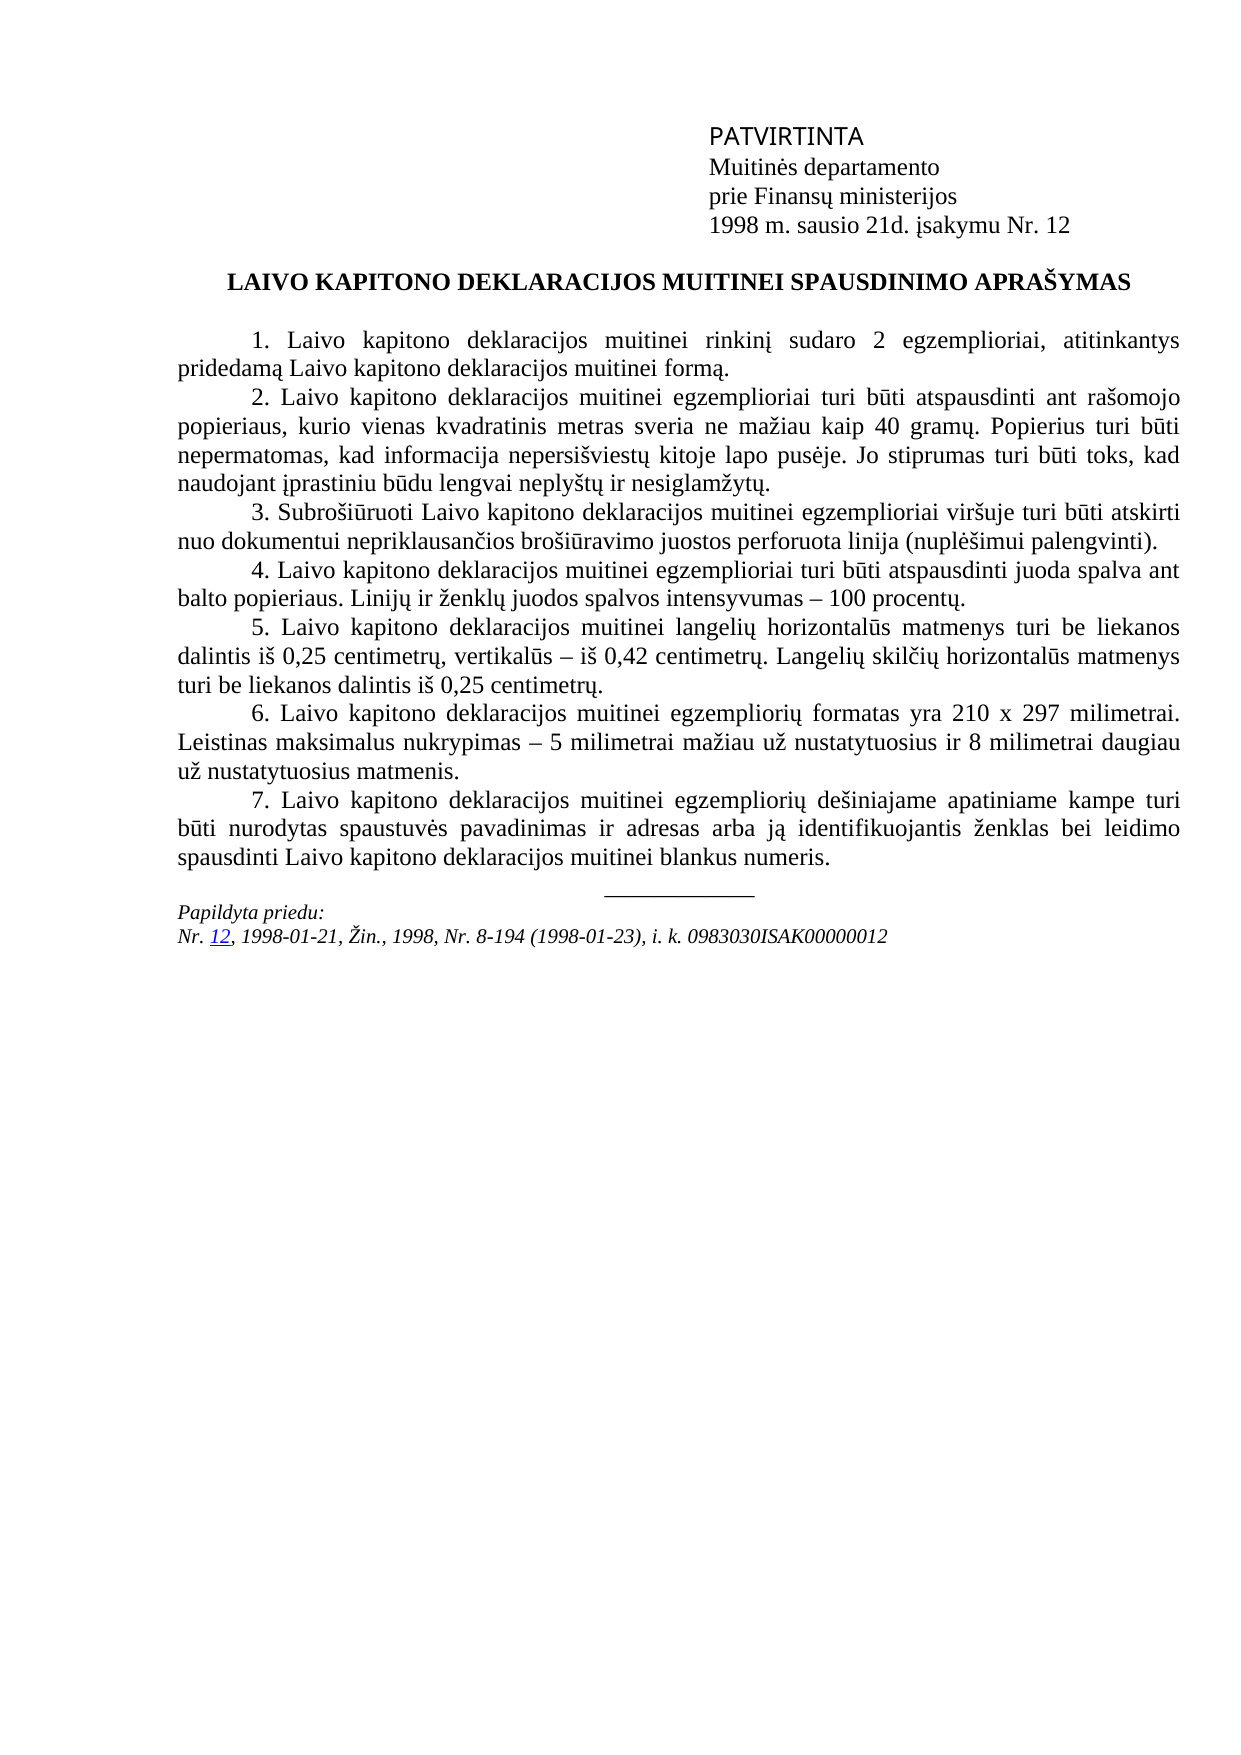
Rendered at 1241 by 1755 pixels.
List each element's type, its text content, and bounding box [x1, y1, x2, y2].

text 1. Laivo kapitono deklaracijos muitinei rinkinį sudaro 2 egzemplioriai, atitinkantys pridedamą Laivo kapitono deklaracijos muitinei formą. [177, 325, 1181, 382]
text PATVIRTINTA [709, 118, 1181, 152]
text Laivo kapitono deklaracijos muitinei spausdinimo aprašymas [177, 267, 1181, 296]
text 1998 m. sausio 21d. įsakymu Nr. 12 [177, 210, 1181, 238]
text 6. Laivo kapitono deklaracijos muitinei egzempliorių formatas yra 210 x 297 milimetrai. Leistinas maksimalus nukrypimas – 5 milimetrai mažiau už nustatytuosius ir 8 milimetrai daugiau už nustatytuosius matmenis. [177, 698, 1181, 785]
text Papildyta priedu: [177, 900, 1181, 924]
text 2. Laivo kapitono deklaracijos muitinei egzemplioriai turi būti atspausdinti ant rašomojo popieriaus, kurio vienas kvadratinis metras sveria ne mažiau kaip 40 gramų. Popierius turi būti nepermatomas, kad informacija nepersišviestų kitoje lapo pusėje. Jo stiprumas turi būti toks, kad naudojant įprastiniu būdu lengvai neplyštų ir nesiglamžytų. [177, 382, 1181, 497]
text Muitinės departamento [177, 152, 1181, 181]
text Nr. 12, 1998-01-21, Žin., 1998, Nr. 8-194 (1998-01-23), i. k. 0983030ISAK00000012 [177, 924, 1181, 948]
text prie Finansų ministerijos [177, 181, 1181, 210]
text ____________ [177, 871, 1181, 900]
text 7. Laivo kapitono deklaracijos muitinei egzempliorių dešiniajame apatiniame kampe turi būti nurodytas spaustuvės pavadinimas ir adresas arba ją identifikuojantis ženklas bei leidimo spausdinti Laivo kapitono deklaracijos muitinei blankus numeris. [177, 785, 1181, 871]
text 3. Subrošiūruoti Laivo kapitono deklaracijos muitinei egzemplioriai viršuje turi būti atskirti nuo dokumentui nepriklausančios brošiūravimo juostos perforuota linija (nuplėšimui palengvinti). [177, 497, 1181, 555]
text 4. Laivo kapitono deklaracijos muitinei egzemplioriai turi būti atspausdinti juoda spalva ant balto popieriaus. Linijų ir ženklų juodos spalvos intensyvumas – 100 procentų. [177, 555, 1181, 612]
text 5. Laivo kapitono deklaracijos muitinei langelių horizontalūs matmenys turi be liekanos dalintis iš 0,25 centimetrų, vertikalūs – iš 0,42 centimetrų. Langelių skilčių horizontalūs matmenys turi be liekanos dalintis iš 0,25 centimetrų. [177, 612, 1181, 698]
